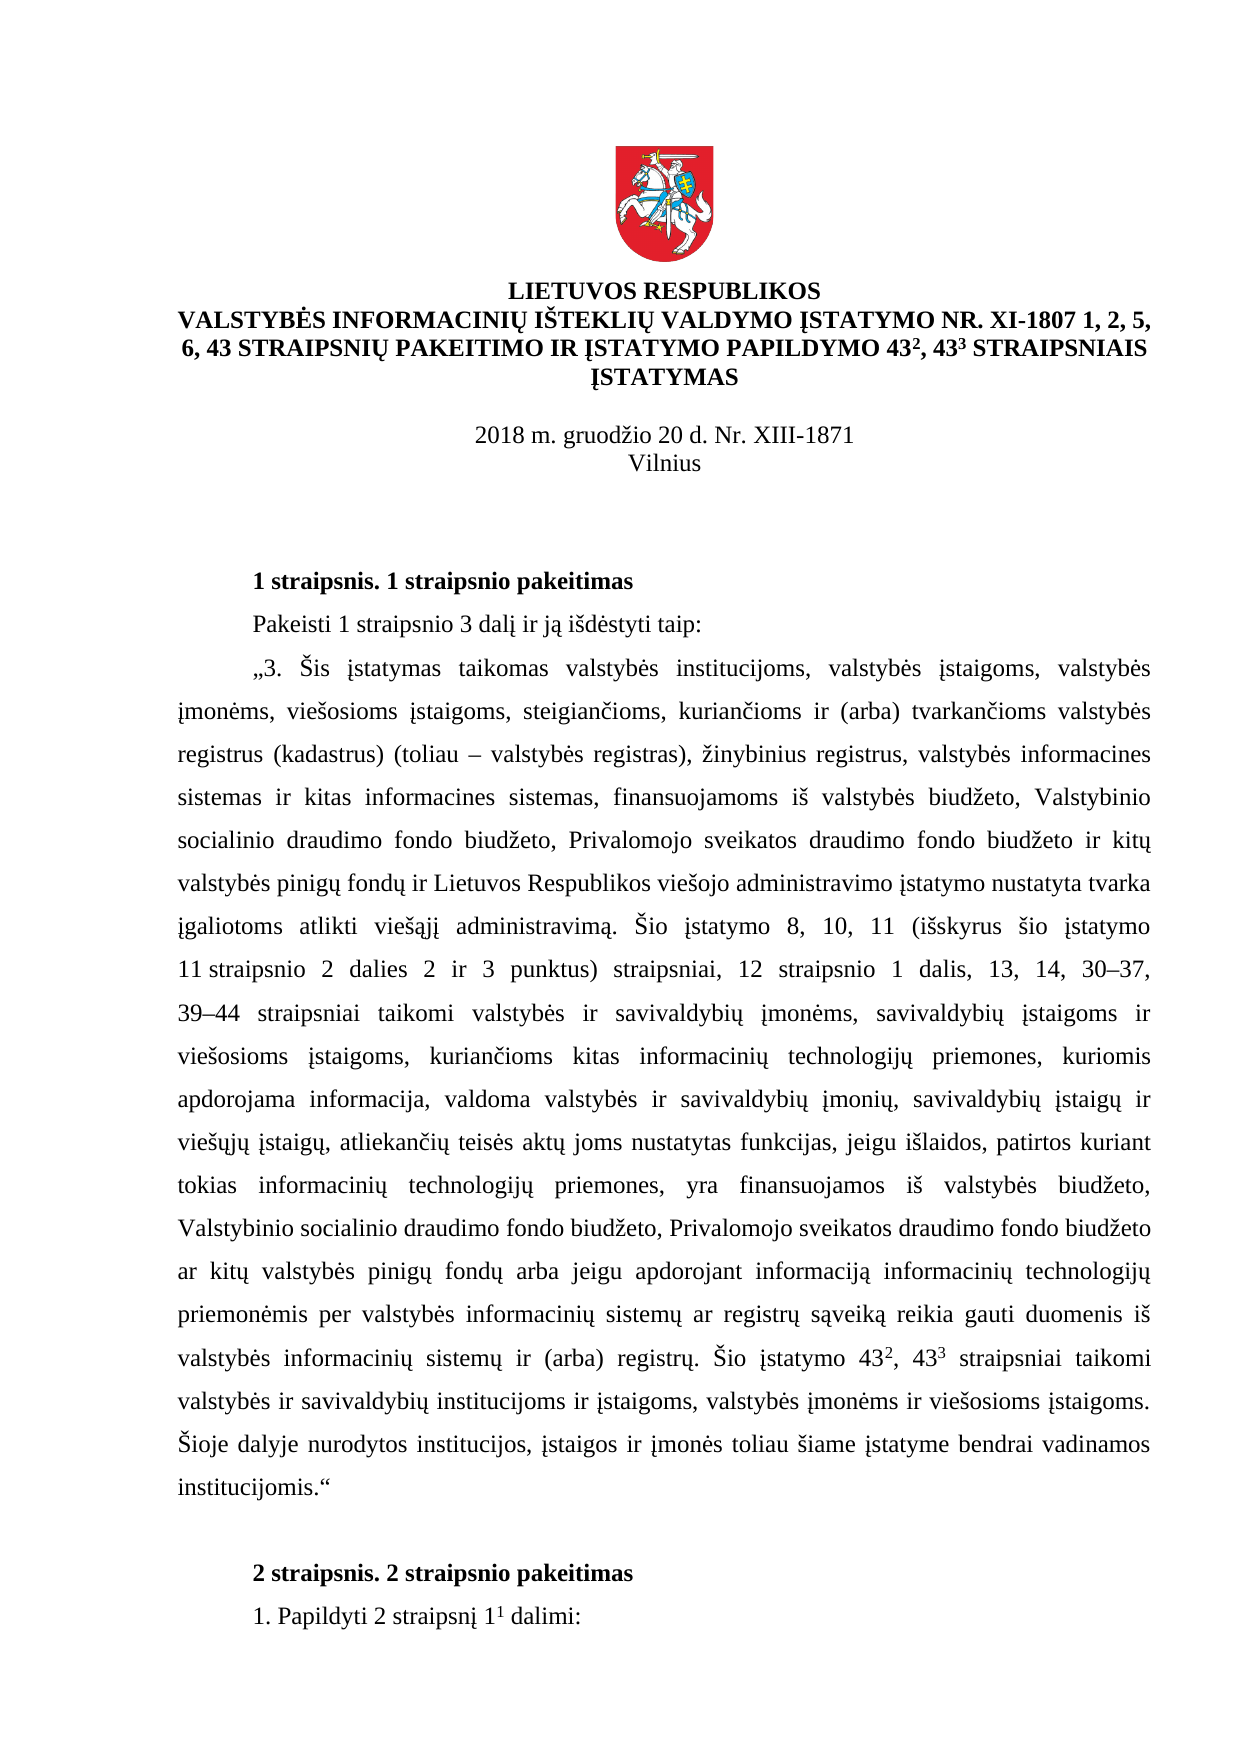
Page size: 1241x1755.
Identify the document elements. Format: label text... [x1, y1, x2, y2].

text Pakeisti 1 straipsnio 3 dalį ir ją išdėstyti taip: [177, 609, 1152, 638]
text 2 straipsnis. 2 straipsnio pakeitimas [177, 1558, 1152, 1587]
text 2018 m. gruodžio 20 d. Nr. XIII-1871 [177, 420, 1152, 448]
text „3. Šis įstatymas taikomas valstybės institucijoms, valstybės įstaigoms, valstybės įmonėms, viešosioms įstaigoms, steigiančioms, kuriančioms ir (arba) tvarkančioms valstybės registrus (kadastrus) (toliau – valstybės registras), žinybinius registrus, valstybės informacines sistemas ir kitas informacines sistemas, finansuojamoms iš valstybės biudžeto, Valstybinio socialinio draudimo fondo biudžeto, Privalomojo sveikatos draudimo fondo biudžeto ir kitų valstybės pinigų fondų ir Lietuvos Respublikos viešojo administravimo įstatymo nustatyta tvarka įgaliotoms atlikti viešąjį administravimą. Šio įstatymo 8, 10, 11 (išskyrus šio įstatymo 11 straipsnio 2 dalies 2 ir 3 punktus) straipsniai, 12 straipsnio 1 dalis, 13, 14, 30–37, 39–44 straipsniai taikomi valstybės ir savivaldybių įmonėms, savivaldybių įstaigoms ir viešosioms įstaigoms, kuriančioms kitas informacinių technologijų priemones, kuriomis apdorojama informacija, valdoma valstybės ir savivaldybių įmonių, savivaldybių įstaigų ir viešųjų įstaigų, atliekančių teisės aktų joms nustatytas funkcijas, jeigu išlaidos, patirtos kuriant tokias informacinių technologijų priemones, yra finansuojamos iš valstybės biudžeto, Valstybinio socialinio draudimo fondo biudžeto, Privalomojo sveikatos draudimo fondo biudžeto ar kitų valstybės pinigų fondų arba jeigu apdorojant informaciją informacinių technologijų priemonėmis per valstybės informacinių sistemų ar registrų sąveiką reikia gauti duomenis iš valstybės informacinių sistemų ir (arba) registrų. Šio įstatymo 432, 433 straipsniai taikomi valstybės ir savivaldybių institucijoms ir įstaigoms, valstybės įmonėms ir viešosioms įstaigoms. Šioje dalyje nurodytos institucijos, įstaigos ir įmonės toliau šiame įstatyme bendrai vadinamos institucijomis.“ [177, 653, 1152, 1501]
text 1. Papildyti 2 straipsnį 11 dalimi: [177, 1601, 1152, 1630]
text Vilnius [177, 448, 1152, 477]
text VALSTYBĖS INFORMACINIŲ IŠTEKLIŲ VALDYMO ĮSTATYMO NR. XI-1807 1, 2, 5, 6, 43 STRAIPSNIŲ PAKEITIMO IR ĮSTATYMO PAPILDYMO 432, 433 STRAIPSNIAIS [177, 305, 1152, 362]
text ĮSTATYMAS [177, 362, 1152, 391]
text 1 straipsnis. 1 straipsnio pakeitimas [177, 566, 1152, 595]
text LIETUVOS RESPUBLIKOS [177, 276, 1152, 305]
